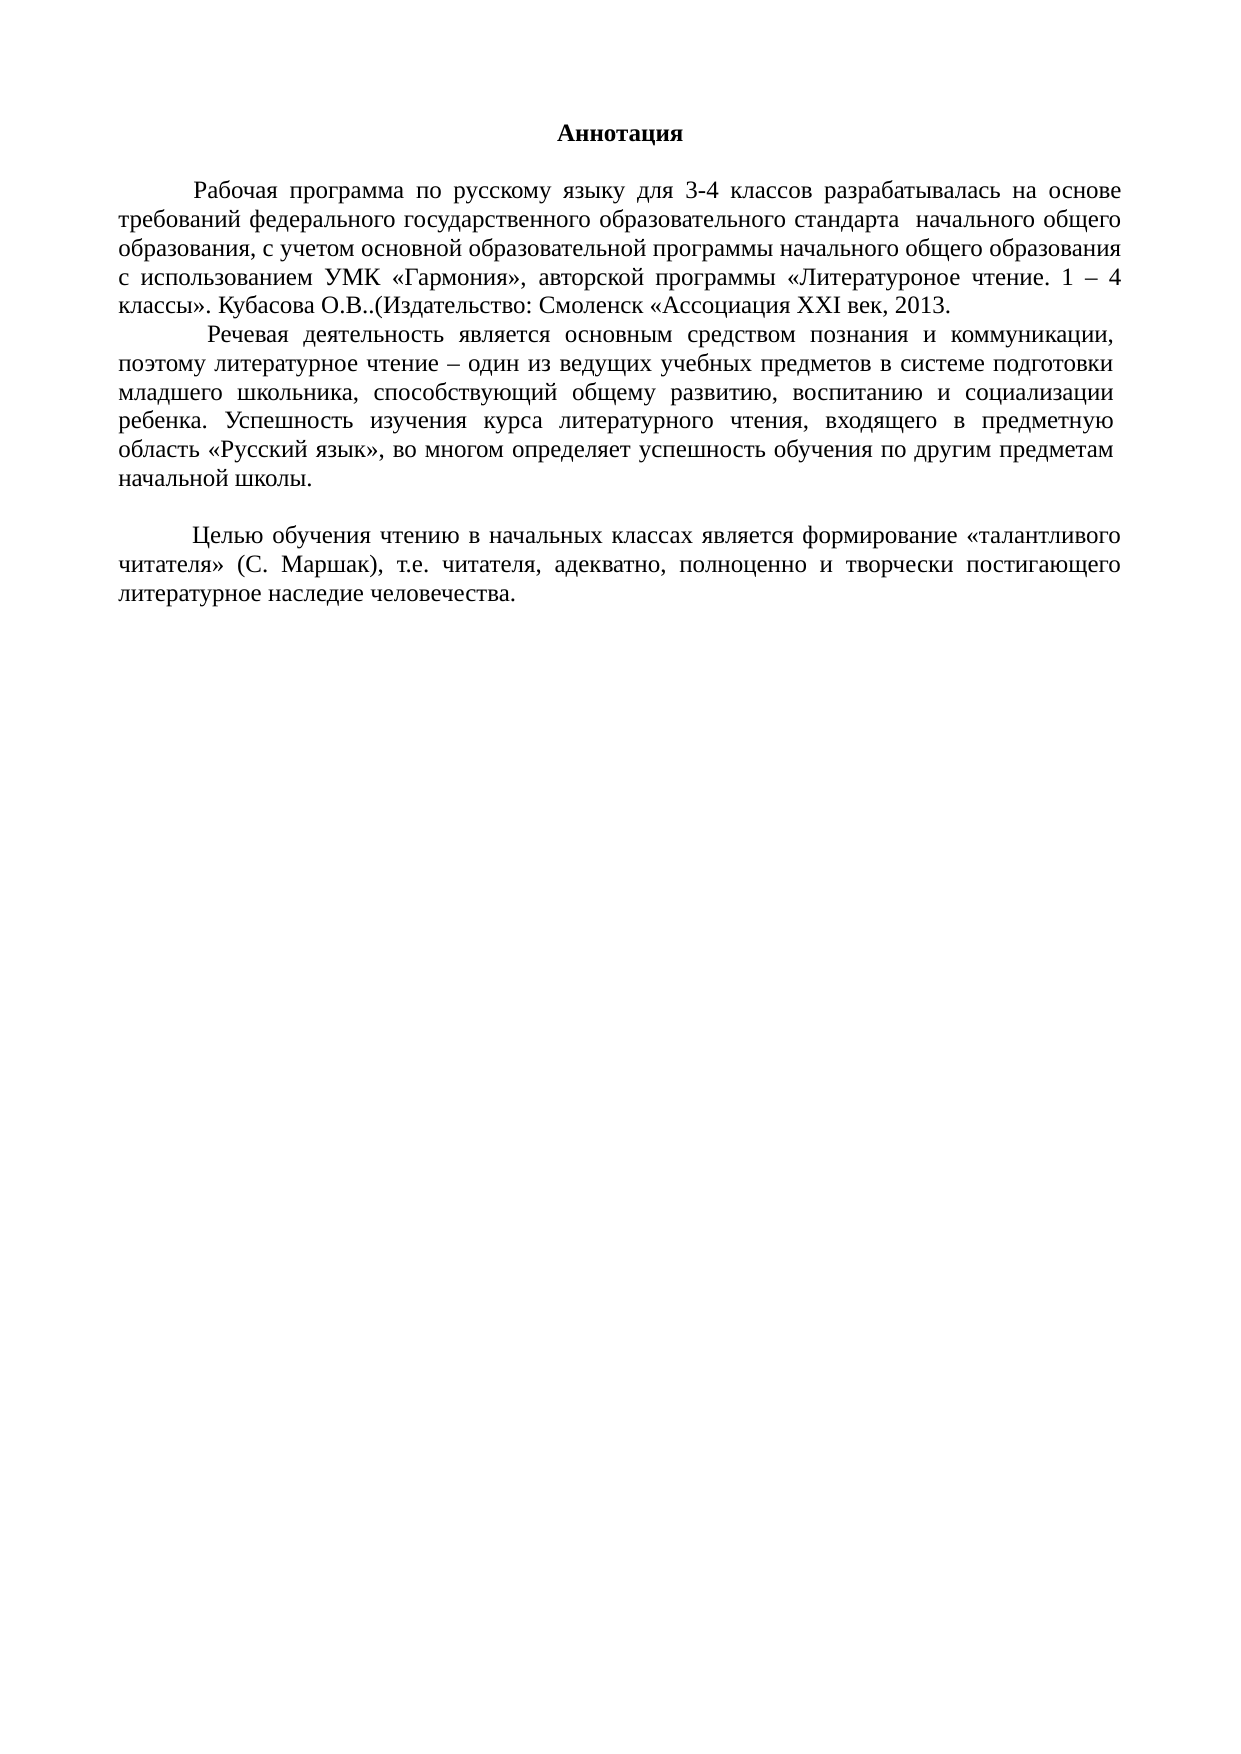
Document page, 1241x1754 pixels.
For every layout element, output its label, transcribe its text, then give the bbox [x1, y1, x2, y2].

text Речевая деятельность является основным средством познания и коммуникации, поэтому литературное чтение – один из ведущих учебных предметов в системе подготовки младшего школьника, способствующий общему развитию, воспитанию и социализации ребенка. Успешность изучения курса литературного чтения, входящего в предметную область «Русский язык», во многом определяет успешность обучения по другим предметам начальной школы. [118, 319, 1114, 492]
text Аннотация [118, 118, 1122, 147]
text Целью обучения чтению в начальных классах является формирование «талантливого читателя» (С. Маршак), т.е. читателя, адекватно, полноценно и творчески постигающего литературное наследие человечества. [118, 521, 1122, 607]
text Рабочая программа по русскому языку для 3-4 классов разрабатывалась на основе требований федерального государственного образовательного стандарта начального общего образования, с учетом основной образовательной программы начального общего образования с использованием УМК «Гармония», авторской программы «Литературоное чтение. 1 – 4 классы». Кубасова О.В..(Издательство: Смоленск «Ассоциация XXI век, 2013. [118, 176, 1122, 319]
